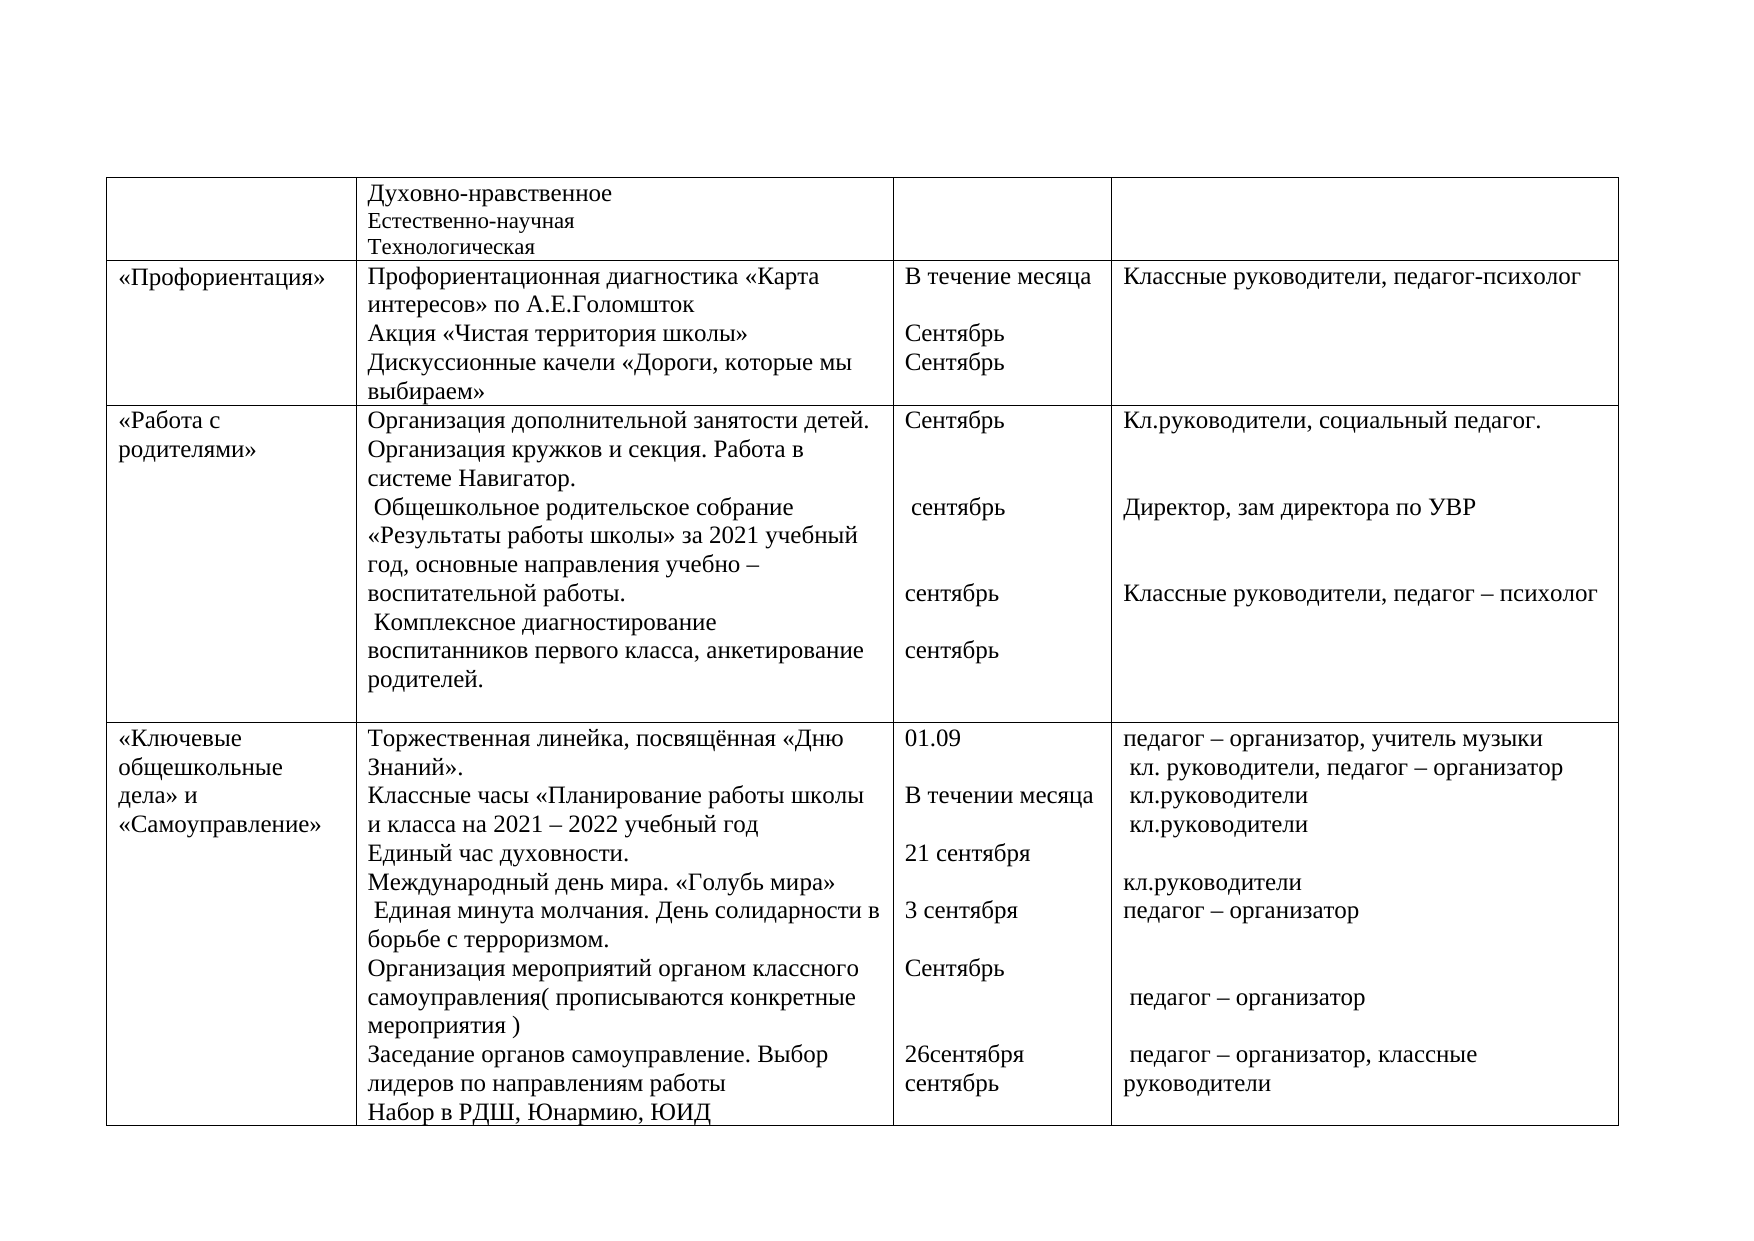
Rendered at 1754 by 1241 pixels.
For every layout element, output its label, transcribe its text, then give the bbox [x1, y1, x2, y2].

table_cell [1112, 178, 1618, 260]
table_cell Классные руководители, педагог-психолог [1112, 261, 1618, 404]
table_cell Организация дополнительной занятости детей. Организация кружков и секция. Работа в системе Навигатор. Общешкольное родительское собрание «Результаты работы школы» за 2021 учебный год, основные направления учебно – воспитательной работы. Комплексное диагностирование воспитанников первого класса, анкетирование родителей. [357, 406, 893, 722]
table_cell педагог – организатор, учитель музыки кл. руководители, педагог – организатор кл.руководители кл.руководители кл.руководители педагог – организатор педагог – организатор педагог – организатор, классные руководители [1112, 723, 1618, 1125]
table_cell Сентябрь сентябрь сентябрь сентябрь [894, 406, 1111, 722]
table_cell Профориентационная диагностика «Карта интересов» по А.Е.Голомшток Акция «Чистая территория школы» Дискуссионные качели «Дороги, которые мы выбираем» [357, 261, 893, 404]
table_cell «Профориентация» [107, 261, 356, 404]
table_cell Торжественная линейка, посвящённая «Дню Знаний». Классные часы «Планирование работы школы и класса на 2021 – 2022 учебный год Единый час духовности. Международный день мира. «Голубь мира» Единая минута молчания. День солидарности в борьбе с терроризмом. Организация мероприятий органом классного самоуправления( прописываются конкретные мероприятия ) Заседание органов самоуправление. Выбор лидеров по направлениям работы Набор в РДШ, Юнармию, ЮИД [357, 723, 893, 1125]
table_cell [894, 178, 1111, 260]
table_cell Кл.руководители, социальный педагог. Директор, зам директора по УВР Классные руководители, педагог – психолог [1112, 406, 1618, 722]
table_cell 01.09 В течении месяца 21 сентября 3 сентября Сентябрь 26сентября сентябрь [894, 723, 1111, 1125]
table_cell В течение месяца Сентябрь Сентябрь [894, 261, 1111, 404]
table_cell «Ключевые общешкольные дела» и «Самоуправление» [107, 723, 356, 1125]
table_cell «Работа с родителями» [107, 406, 356, 722]
table_cell Духовно-нравственное Естественно-научная Технологическая [357, 178, 893, 260]
table_cell [107, 178, 356, 260]
